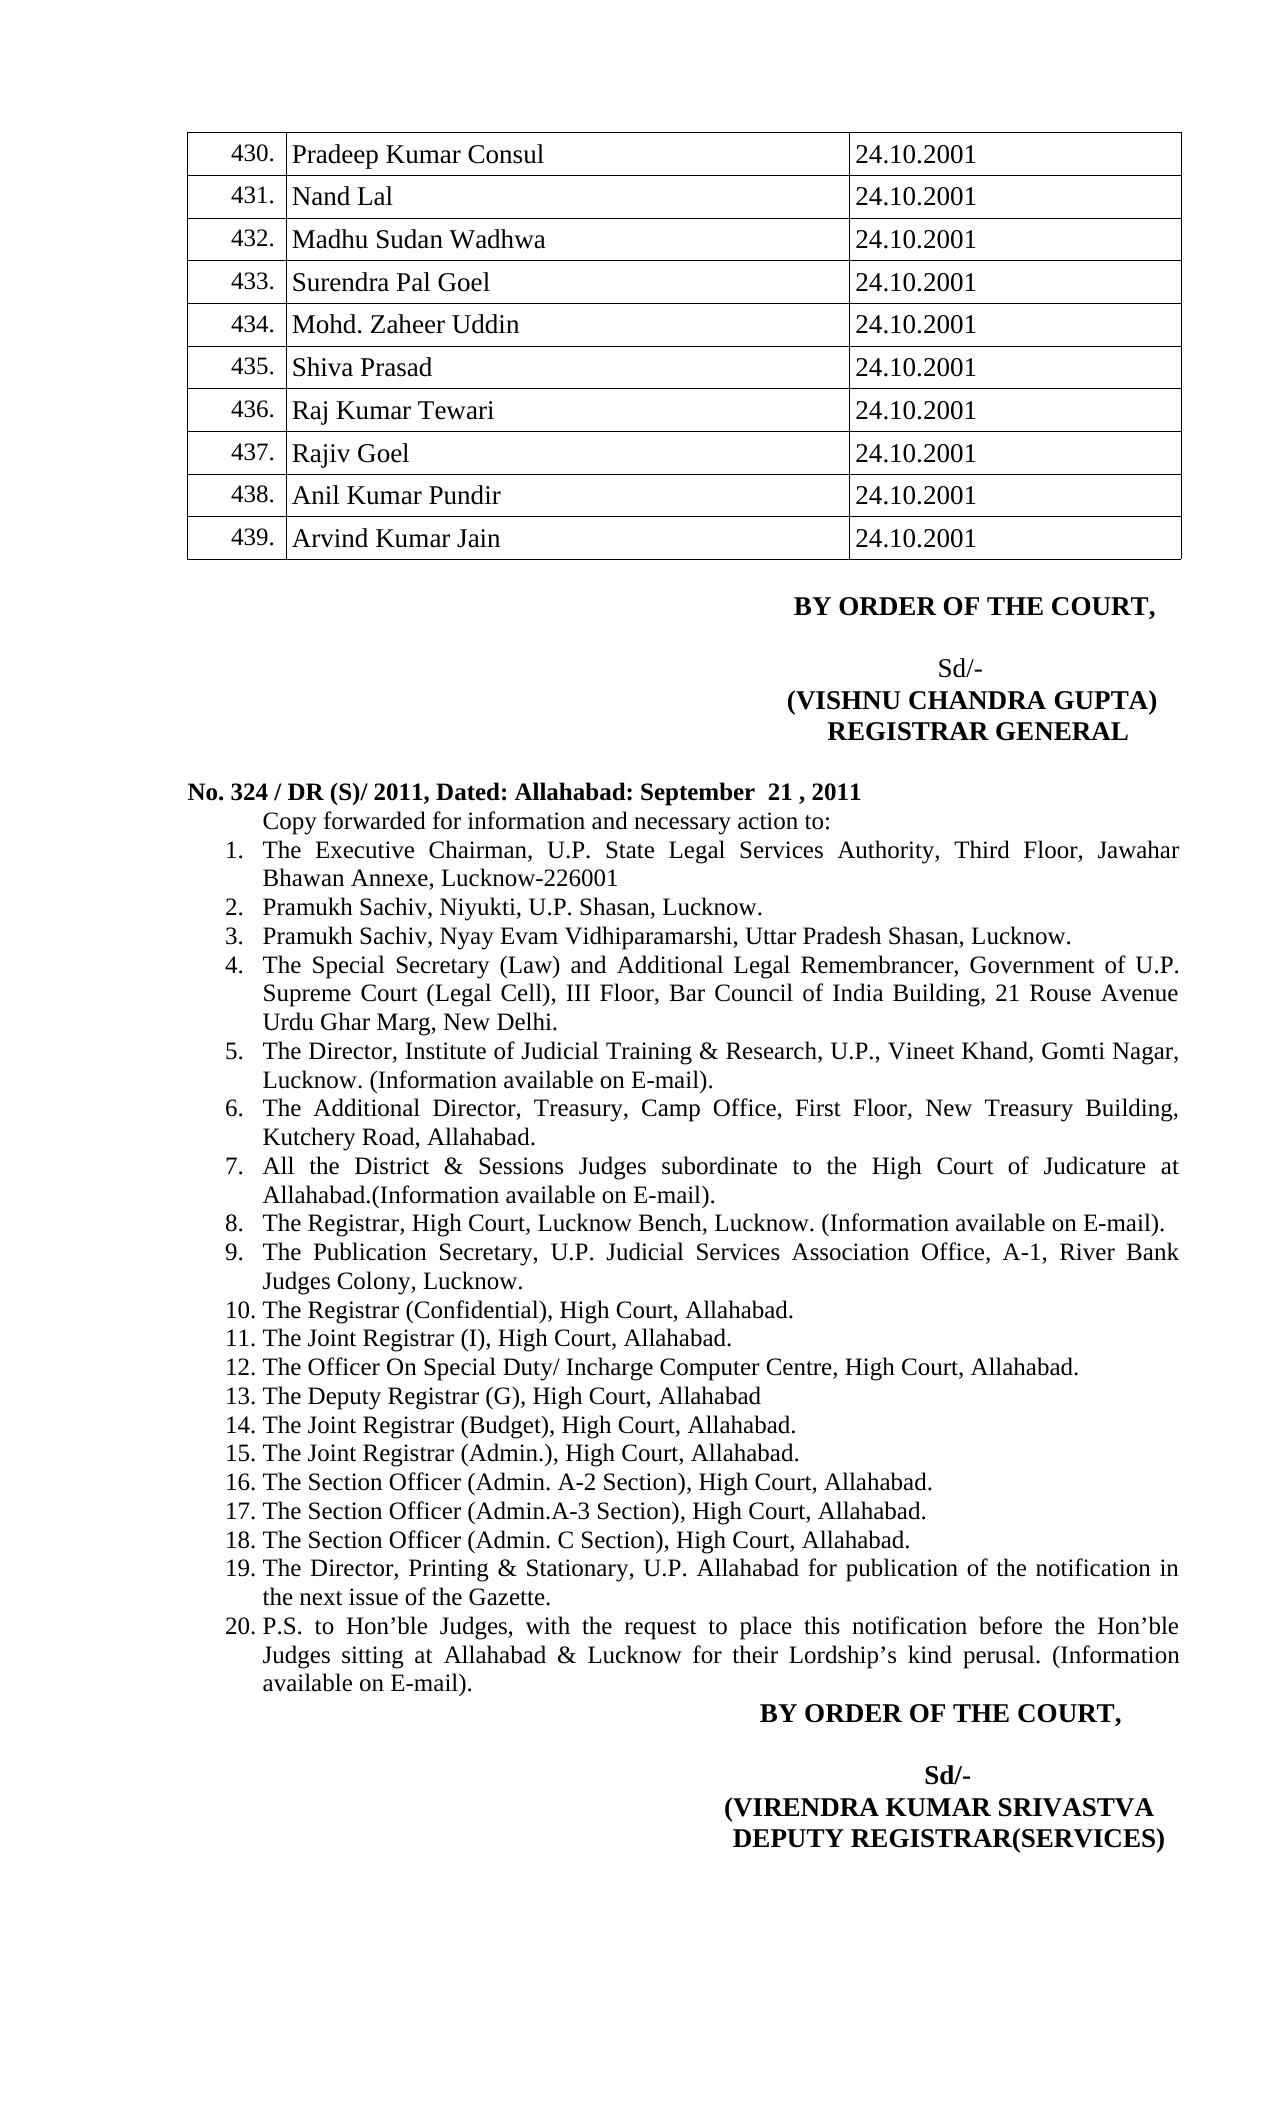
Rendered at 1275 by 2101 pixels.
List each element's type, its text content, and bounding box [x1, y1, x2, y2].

list The Joint Registrar (Admin.), High Court, Allahabad. [225, 1438, 1181, 1467]
text REGISTRAR GENERAL [637, 715, 1181, 746]
table_cell 24.10.2001 [850, 432, 1181, 474]
list The Additional Director, Treasury, Camp Office, First Floor, New Treasury Building, Kutchery Road, Allahabad. [225, 1093, 1181, 1151]
subtitle No. 324 / DR (S)/ 2011, Dated: Allahabad: September 21 , 2011 [187, 777, 1181, 806]
table_cell Arvind Kumar Jain [287, 517, 849, 559]
table_cell 24.10.2001 [850, 475, 1181, 516]
text (VIRENDRA KUMAR SRIVASTVA [712, 1791, 1181, 1822]
list P.S. to Hon’ble Judges, with the request to place this notification before the Hon’ble Judges sitting at Allahabad & Lucknow for their Lordship’s kind perusal. (Information available on E-mail). [225, 1611, 1181, 1697]
table_cell 24.10.2001 [850, 133, 1181, 175]
list The Officer On Special Duty/ Incharge Computer Centre, High Court, Allahabad. [225, 1352, 1181, 1381]
table_cell [188, 176, 286, 217]
text Sd/- [712, 1759, 1182, 1791]
table_cell Rajiv Goel [287, 432, 849, 474]
text BY ORDER OF THE COURT, [562, 1697, 1181, 1728]
text (VISHNU CHANDRA GUPTA) [187, 684, 1182, 715]
table_cell [188, 219, 286, 260]
table_cell Raj Kumar Tewari [287, 389, 849, 431]
text Copy forwarded for information and necessary action to: [187, 806, 1181, 835]
table_cell 24.10.2001 [850, 219, 1181, 260]
table_cell Pradeep Kumar Consul [287, 133, 849, 175]
table_cell [188, 304, 286, 346]
table_cell 24.10.2001 [850, 517, 1181, 559]
list The Special Secretary (Law) and Additional Legal Remembrancer, Government of U.P. Supreme Court (Legal Cell), III Floor, Bar Council of India Building, 21 Rouse Avenue Urdu Ghar Marg, New Delhi. [225, 950, 1181, 1036]
table_cell [188, 261, 286, 303]
table_cell Shiva Prasad [287, 347, 849, 388]
table_cell 24.10.2001 [850, 347, 1181, 388]
table_cell [188, 432, 286, 474]
table_cell 24.10.2001 [850, 304, 1181, 346]
text BY ORDER OF THE COURT, [562, 590, 1181, 621]
table_cell 24.10.2001 [850, 261, 1181, 303]
list The Registrar (Confidential), High Court, Allahabad. [225, 1295, 1181, 1323]
list The Section Officer (Admin.A-3 Section), High Court, Allahabad. [225, 1496, 1181, 1525]
list The Joint Registrar (Budget), High Court, Allahabad. [225, 1410, 1181, 1438]
list The Director, Printing & Stationary, U.P. Allahabad for publication of the notification in the next issue of the Gazette. [225, 1553, 1181, 1611]
list The Executive Chairman, U.P. State Legal Services Authority, Third Floor, Jawahar Bhawan Annexe, Lucknow-226001 [225, 835, 1181, 892]
list The Publication Secretary, U.P. Judicial Services Association Office, A-1, River Bank Judges Colony, Lucknow. [225, 1237, 1181, 1295]
list The Registrar, High Court, Lucknow Bench, Lucknow. (Information available on E-mail). [225, 1208, 1181, 1237]
list The Section Officer (Admin. A-2 Section), High Court, Allahabad. [225, 1467, 1181, 1496]
list The Deputy Registrar (G), High Court, Allahabad [225, 1381, 1181, 1410]
text DEPUTY REGISTRAR(SERVICES) [712, 1822, 1181, 1853]
table_cell [188, 133, 286, 175]
table_cell Madhu Sudan Wadhwa [287, 219, 849, 260]
table_cell [188, 347, 286, 388]
table_cell 24.10.2001 [850, 176, 1181, 217]
table_cell Surendra Pal Goel [287, 261, 849, 303]
text Sd/- [712, 653, 1181, 684]
table_cell [188, 389, 286, 431]
table_cell Nand Lal [287, 176, 849, 217]
list The Director, Institute of Judicial Training & Research, U.P., Vineet Khand, Gomti Nagar, Lucknow. (Information available on E-mail). [225, 1036, 1181, 1093]
table_cell Anil Kumar Pundir [287, 475, 849, 516]
table_cell [188, 475, 286, 516]
list Pramukh Sachiv, Niyukti, U.P. Shasan, Lucknow. [225, 892, 1181, 921]
list The Section Officer (Admin. C Section), High Court, Allahabad. [225, 1525, 1181, 1553]
table_cell 24.10.2001 [850, 389, 1181, 431]
list Pramukh Sachiv, Nyay Evam Vidhiparamarshi, Uttar Pradesh Shasan, Lucknow. [225, 921, 1181, 950]
list All the District & Sessions Judges subordinate to the High Court of Judicature at Allahabad.(Information available on E-mail). [225, 1151, 1181, 1208]
list The Joint Registrar (I), High Court, Allahabad. [225, 1323, 1181, 1352]
table_cell [188, 517, 286, 559]
table_cell Mohd. Zaheer Uddin [287, 304, 849, 346]
